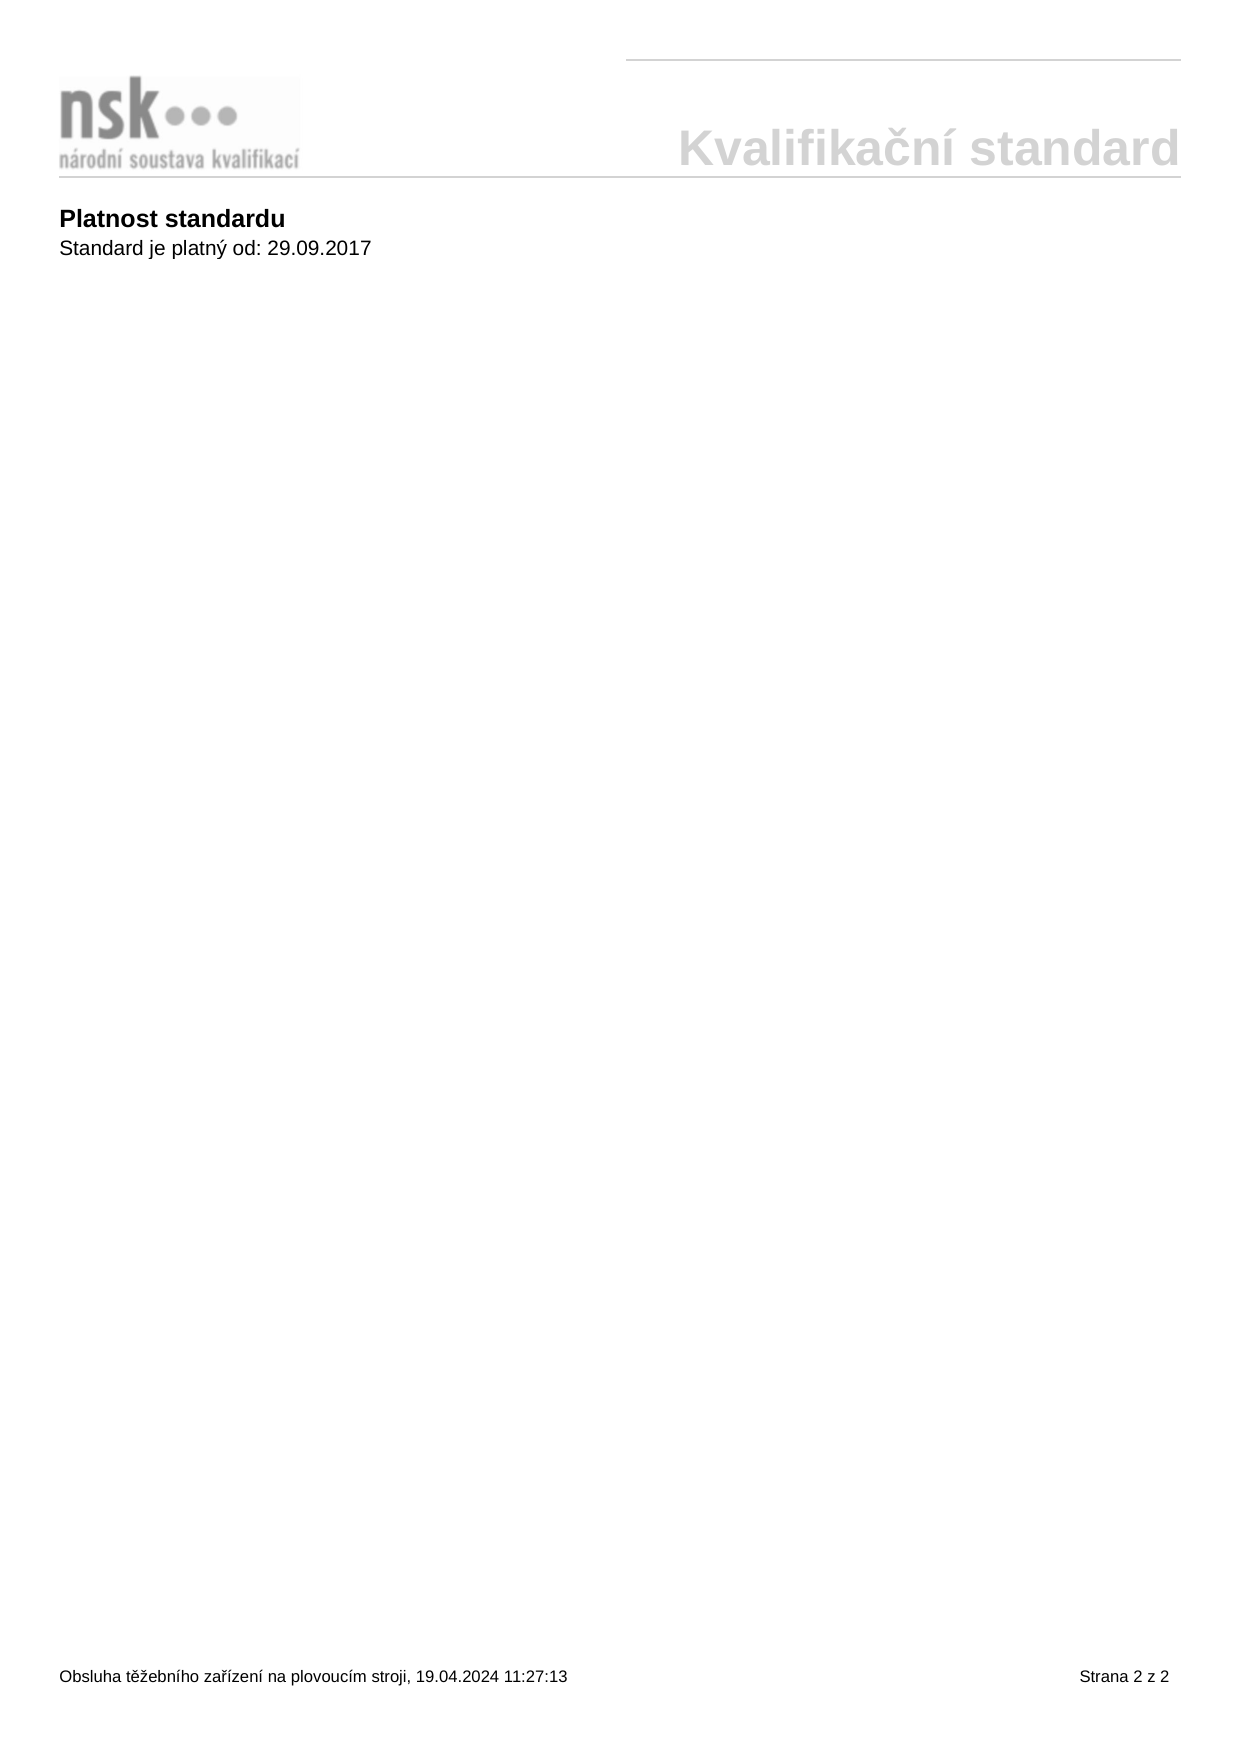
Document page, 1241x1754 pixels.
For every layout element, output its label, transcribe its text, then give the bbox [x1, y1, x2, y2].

table_cell [1169, 259, 1181, 559]
table_cell [59, 1159, 483, 1409]
table_cell [59, 1409, 483, 1658]
table_cell [1093, 1159, 1169, 1409]
picture [58, 59, 621, 171]
table_cell [1169, 559, 1181, 859]
table_cell [1169, 1658, 1181, 1694]
table_cell [1169, 859, 1181, 1159]
table_cell [620, 559, 626, 859]
table_cell [862, 559, 1093, 859]
table_cell [59, 194, 483, 200]
table_cell [862, 194, 1093, 200]
table_cell [621, 59, 626, 170]
table_cell [1093, 194, 1169, 200]
table_cell [620, 1159, 626, 1409]
table_cell [626, 194, 862, 200]
table_cell [626, 259, 862, 559]
table_cell Standard je platný od: 29.09.2017 [59, 236, 1181, 259]
table_cell [1169, 1159, 1181, 1409]
table_cell [620, 259, 626, 559]
table_cell [59, 171, 483, 176]
table_cell [620, 1409, 626, 1658]
table_cell [1169, 1409, 1181, 1658]
table_cell Kvalifikační standard [626, 61, 1181, 176]
table_cell [862, 259, 1093, 559]
table_cell [620, 859, 626, 1159]
table_cell [484, 1409, 620, 1658]
table_cell [484, 859, 620, 1159]
table_cell Platnost standardu [59, 200, 1181, 236]
table_cell [484, 559, 620, 859]
table_cell [1093, 259, 1169, 559]
table_cell [59, 178, 1181, 194]
table_cell [484, 1159, 620, 1409]
table_cell [862, 859, 1093, 1159]
table_cell [59, 859, 483, 1159]
table_cell [862, 1159, 1093, 1409]
table_cell [626, 559, 862, 859]
table_cell [626, 1409, 862, 1658]
table_cell [1093, 559, 1169, 859]
table_cell [862, 1409, 1093, 1658]
table_cell [59, 259, 483, 559]
table_cell Obsluha těžebního zařízení na plovoucím stroji, 19.04.2024 11:27:13 [59, 1658, 862, 1694]
table_cell [1093, 859, 1169, 1159]
table_cell [484, 259, 620, 559]
table_cell [1169, 194, 1181, 200]
table_cell [626, 1159, 862, 1409]
table_cell [1093, 1409, 1169, 1658]
table_cell [626, 859, 862, 1159]
table_cell [484, 194, 620, 200]
table_cell [59, 559, 483, 859]
table_cell Strana 2 z 2 [862, 1658, 1169, 1694]
table_cell [484, 171, 620, 176]
